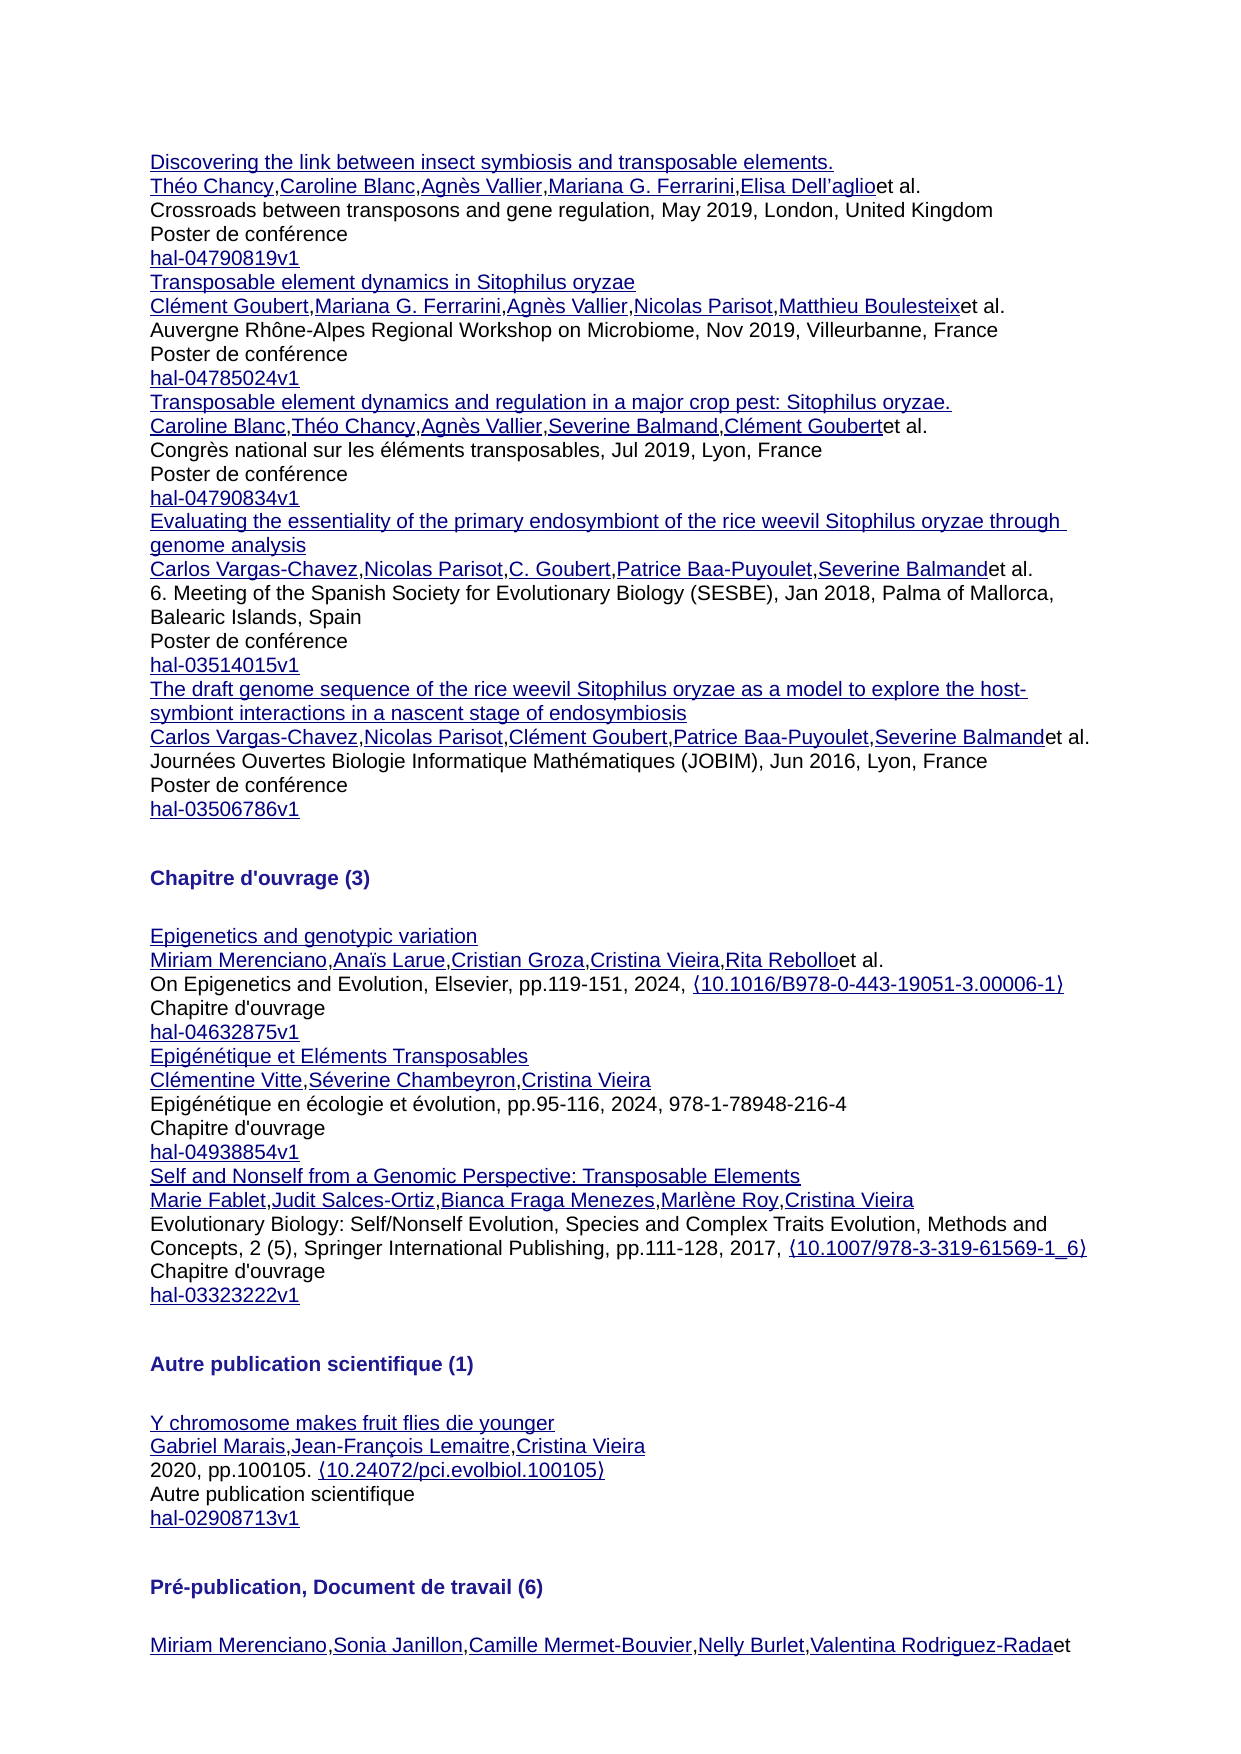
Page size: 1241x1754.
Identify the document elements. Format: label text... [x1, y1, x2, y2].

table_cell Transposable element dynamics and regulation in a major crop pest: Sitophilus oryzae. Caroline Blanc,Théo Chancy,Agnès Vallier,Severine Balmand,Clément Goubertet al. Congrès national sur les éléments transposables, Jul 2019, Lyon, France Poster de conférence hal-04790834v1 [150, 390, 1090, 509]
table_cell Self and Nonself from a Genomic Perspective: Transposable Elements Marie Fablet,Judit Salces-Ortiz,Bianca Fraga Menezes,Marlène Roy,Cristina Vieira Evolutionary Biology: Self/Nonself Evolution, Species and Complex Traits Evolution, Methods and Concepts, 2 (5), Springer International Publishing, pp.111-128, 2017, ⟨10.1007/978-3-319-61569-1_6⟩ Chapitre d'ouvrage hal-03323222v1 [150, 1164, 1090, 1307]
subtitle Pré-publication, Document de travail (6) [150, 1575, 1090, 1599]
table_cell Evaluating the essentiality of the primary endosymbiont of the rice weevil Sitophilus oryzae through genome analysis Carlos Vargas-Chavez,Nicolas Parisot,C. Goubert,Patrice Baa-Puyoulet,Severine Balmandet al. 6. Meeting of the Spanish Society for Evolutionary Biology (SESBE), Jan 2018, Palma of Mallorca, Balearic Islands, Spain Poster de conférence hal-03514015v1 [150, 509, 1090, 677]
table_cell The draft genome sequence of the rice weevil Sitophilus oryzae as a model to explore the host-symbiont interactions in a nascent stage of endosymbiosis Carlos Vargas-Chavez,Nicolas Parisot,Clément Goubert,Patrice Baa-Puyoulet,Severine Balmandet al. Journées Ouvertes Biologie Informatique Mathématiques (JOBIM), Jun 2016, Lyon, France Poster de conférence hal-03506786v1 [150, 677, 1090, 821]
table_header Y chromosome makes fruit flies die younger Gabriel Marais,Jean-François Lemaitre,Cristina Vieira 2020, pp.100105. ⟨10.24072/pci.evolbiol.100105⟩ Autre publication scientifique hal-02908713v1 [150, 1410, 1090, 1530]
subtitle Autre publication scientifique (1) [150, 1352, 1090, 1376]
table_cell Transposable element dynamics in Sitophilus oryzae Clément Goubert,Mariana G. Ferrarini,Agnès Vallier,Nicolas Parisot,Matthieu Boulesteixet al. Auvergne Rhône-Alpes Regional Workshop on Microbiome, Nov 2019, Villeurbanne, France Poster de conférence hal-04785024v1 [150, 270, 1090, 389]
subtitle Chapitre d'ouvrage (3) [150, 866, 1090, 889]
table_header Exploring the role of transposable elements to sex gap in longevity in Drosophila species Miriam Merenciano,Sonia Janillon,Camille Mermet-Bouvier,Nelly Burlet,Valentina Rodriguez-Radaet al. 2025 Pré-publication, Document de travail hal-04941501v1 [150, 1633, 1090, 1657]
table_cell Epigénétique et Eléments Transposables Clémentine Vitte,Séverine Chambeyron,Cristina Vieira Epigénétique en écologie et évolution, pp.95-116, 2024, 978-1-78948-216-4 Chapitre d'ouvrage hal-04938854v1 [150, 1044, 1090, 1163]
table_header Epigenetics and genotypic variation Miriam Merenciano,Anaïs Larue,Cristian Groza,Cristina Vieira,Rita Rebolloet al. On Epigenetics and Evolution, Elsevier, pp.119-151, 2024, ⟨10.1016/B978-0-443-19051-3.00006-1⟩ Chapitre d'ouvrage hal-04632875v1 [150, 924, 1090, 1044]
table_cell Discovering the link between insect symbiosis and transposable elements. Théo Chancy,Caroline Blanc,Agnès Vallier,Mariana G. Ferrarini,Elisa Dell’aglioet al. Crossroads between transposons and gene regulation, May 2019, London, United Kingdom Poster de conférence hal-04790819v1 [150, 150, 1090, 270]
